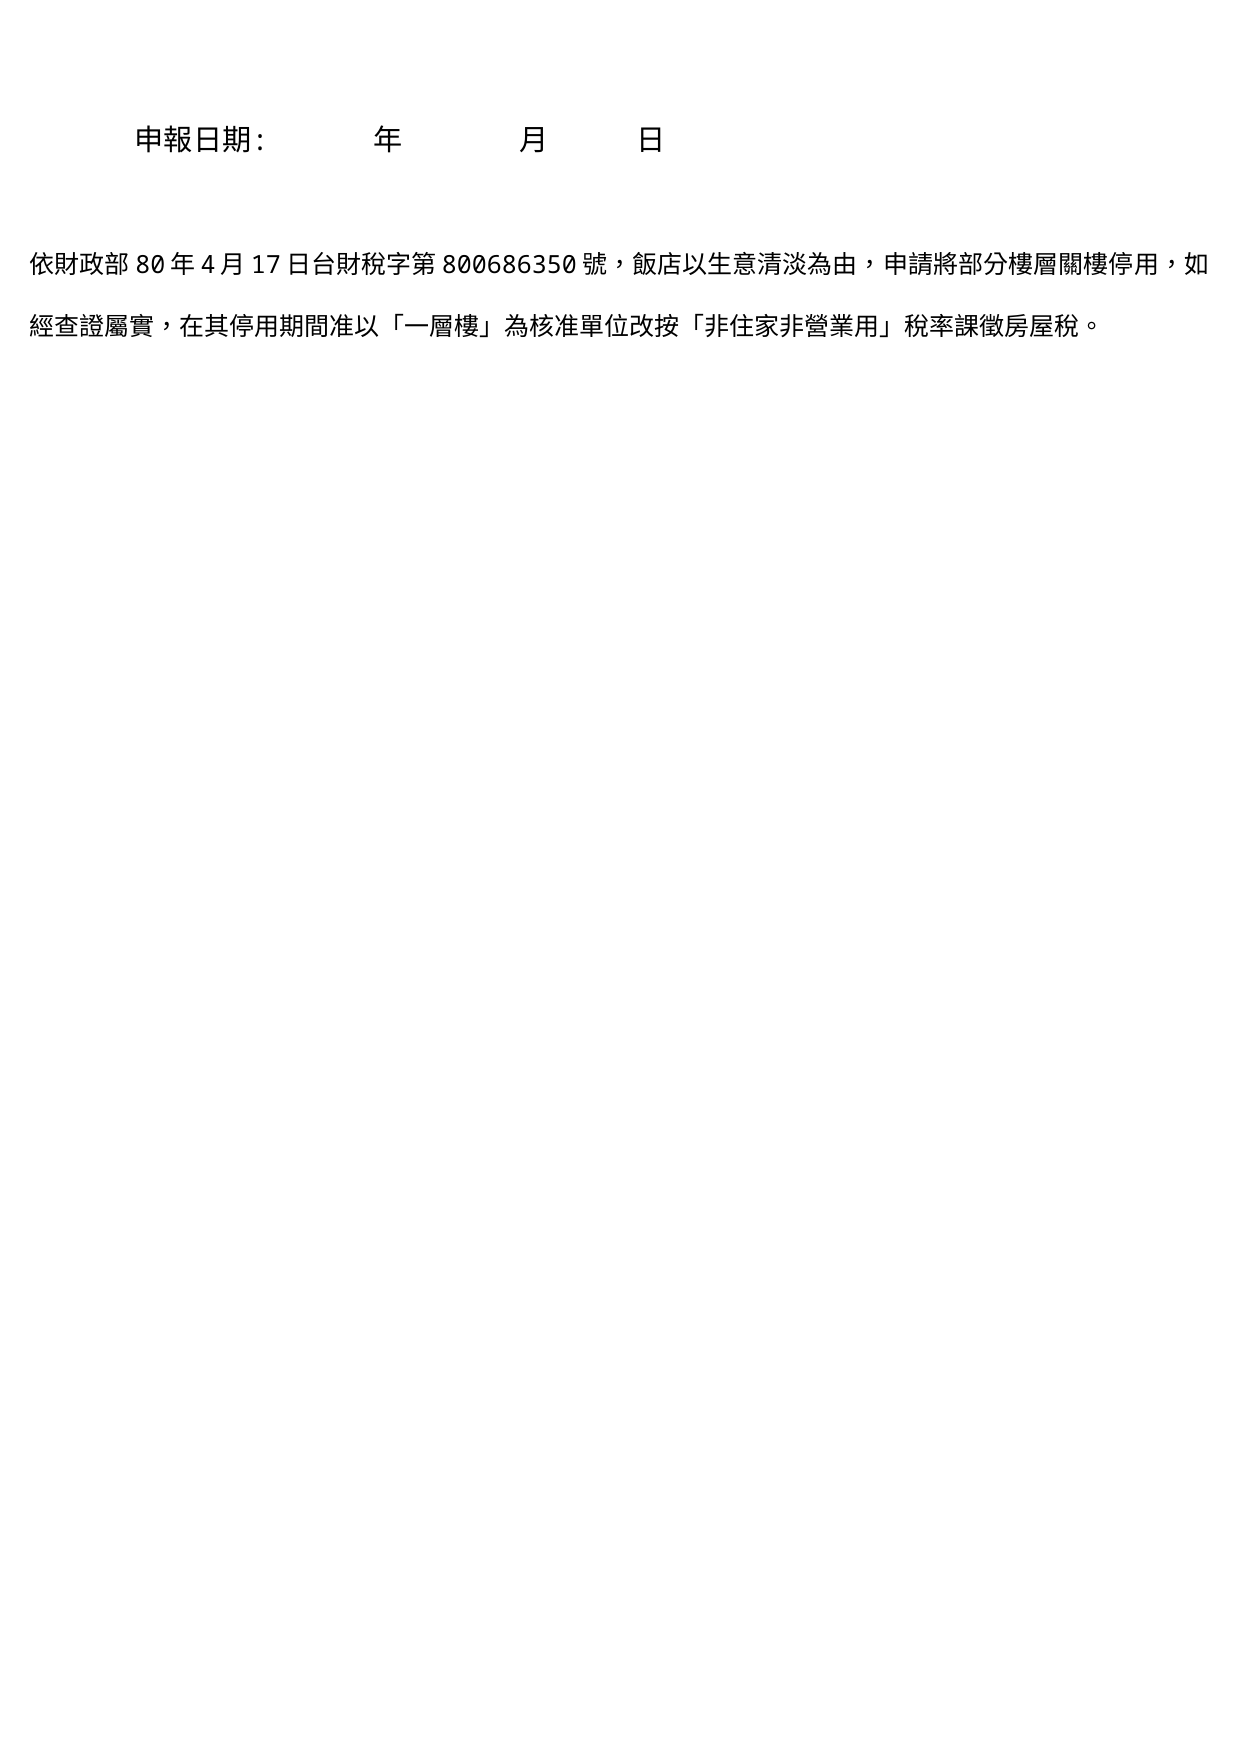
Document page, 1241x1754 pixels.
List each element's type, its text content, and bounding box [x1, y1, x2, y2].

text 依財政部80年4月17日台財稅字第800686350號，飯店以生意清淡為由，申請將部分樓層關樓停用，如經查證屬實，在其停用期間准以「一層樓」為核准單位改按「非住家非營業用」稅率課徵房屋稅。 [29, 221, 1211, 346]
text 申報日期: 年 月 日 [29, 96, 1211, 158]
